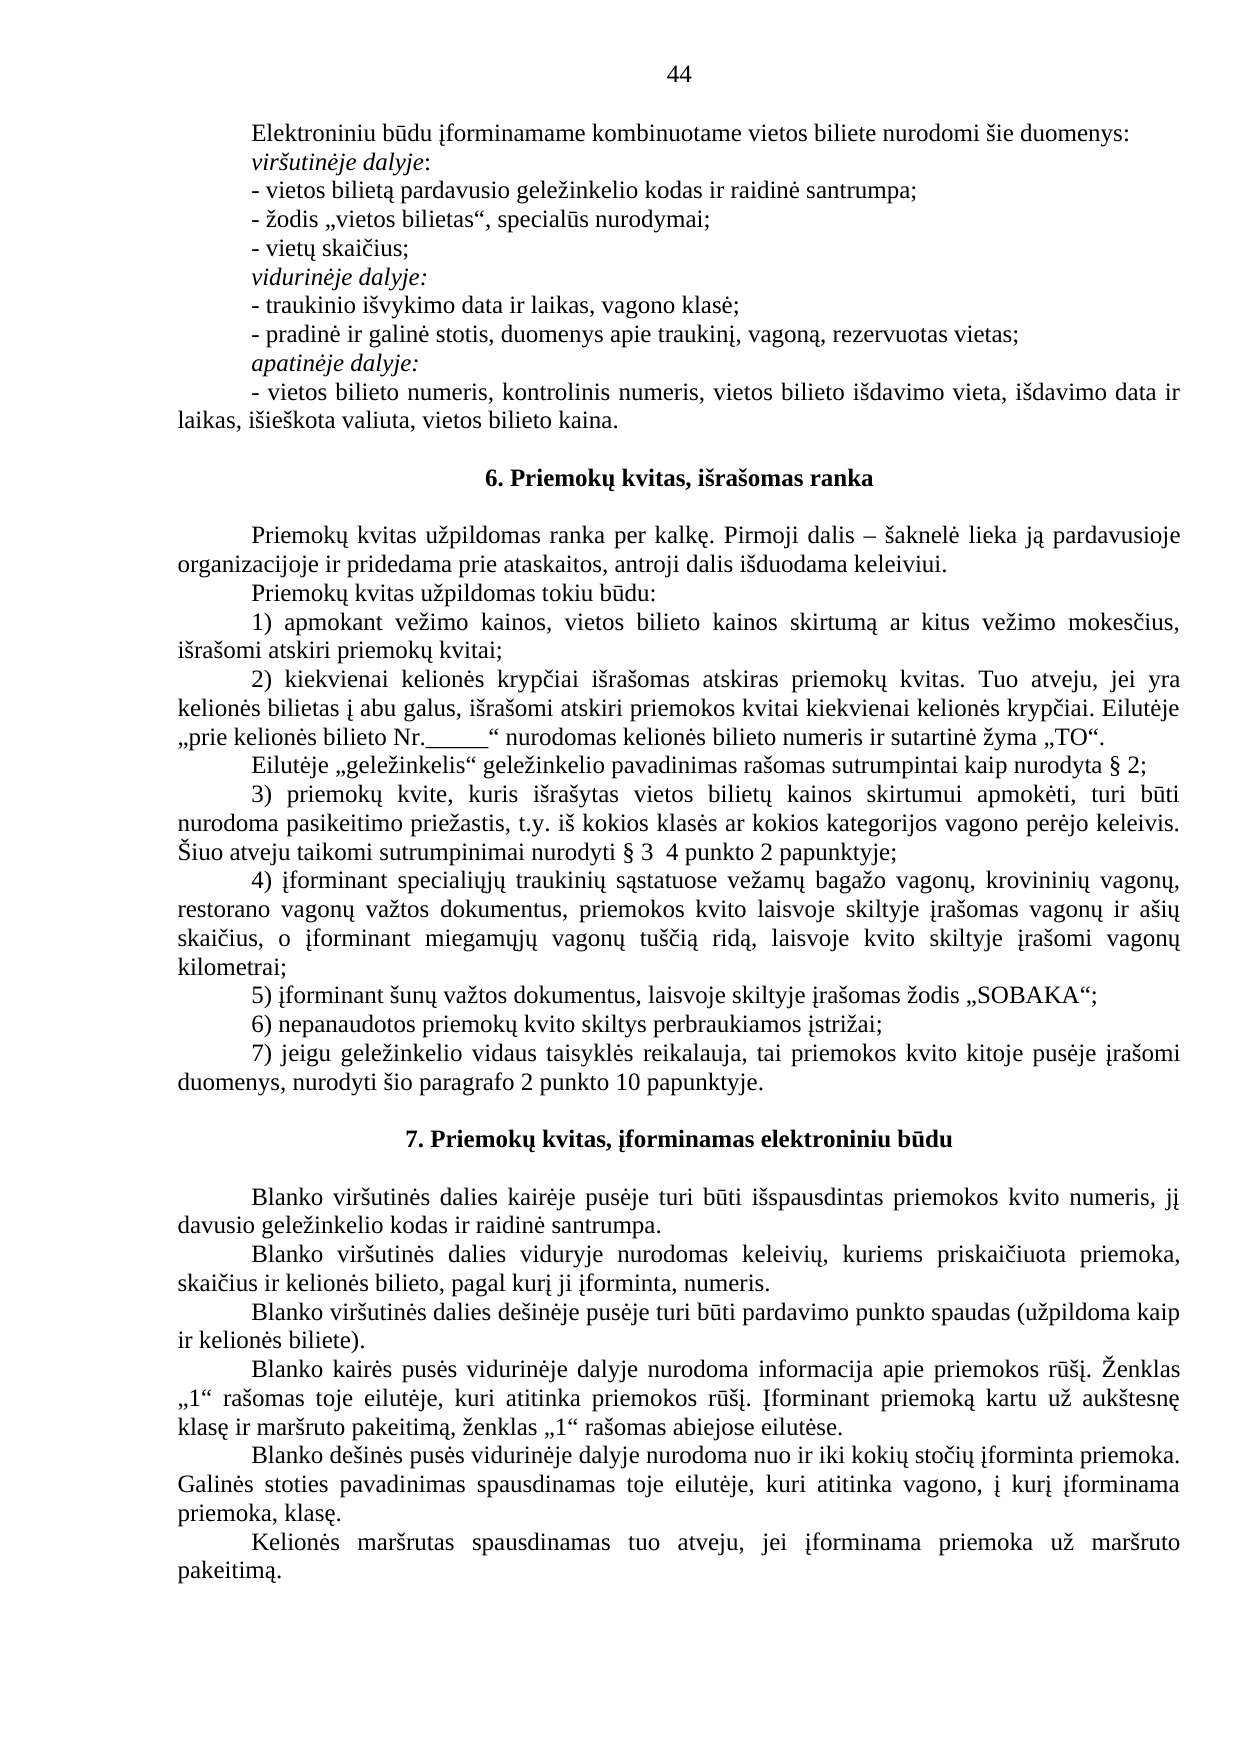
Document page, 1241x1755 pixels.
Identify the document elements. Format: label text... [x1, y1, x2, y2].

text Blanko viršutinės dalies kairėje pusėje turi būti išspausdintas priemokos kvito numeris, jį davusio geležinkelio kodas ir raidinė santrumpa. [177, 1182, 1181, 1239]
text Priemokų kvitas užpildomas tokiu būdu: [177, 578, 1181, 607]
text - vietų skaičius; [177, 233, 1181, 262]
text 7. Priemokų kvitas, įforminamas elektroniniu būdu [177, 1124, 1181, 1153]
text 6. Priemokų kvitas, išrašomas ranka [177, 463, 1181, 492]
text viršutinėje dalyje: [177, 147, 1181, 176]
text 2) kiekvienai kelionės krypčiai išrašomas atskiras priemokų kvitas. Tuo atveju, jei yra kelionės bilietas į abu galus, išrašomi atskiri priemokos kvitai kiekvienai kelionės krypčiai. Eilutėje „prie kelionės bilieto Nr._____“ nurodomas kelionės bilieto numeris ir sutartinė žyma „TO“. [177, 664, 1181, 751]
text Elektroniniu būdu įforminamame kombinuotame vietos biliete nurodomi šie duomenys: [177, 118, 1181, 147]
text vidurinėje dalyje: [177, 262, 1181, 291]
text 7) jeigu geležinkelio vidaus taisyklės reikalauja, tai priemokos kvito kitoje pusėje įrašomi duomenys, nurodyti šio paragrafo 2 punkto 10 papunktyje. [177, 1038, 1181, 1096]
text apatinėje dalyje: [177, 348, 1181, 377]
text - vietos bilietą pardavusio geležinkelio kodas ir raidinė santrumpa; [177, 176, 1181, 204]
text - traukinio išvykimo data ir laikas, vagono klasė; [177, 291, 1181, 319]
text - vietos bilieto numeris, kontrolinis numeris, vietos bilieto išdavimo vieta, išdavimo data ir laikas, išieškota valiuta, vietos bilieto kaina. [177, 377, 1181, 434]
text Blanko kairės pusės vidurinėje dalyje nurodoma informacija apie priemokos rūšį. Ženklas „1“ rašomas toje eilutėje, kuri atitinka priemokos rūšį. Įforminant priemoką kartu už aukštesnę klasę ir maršruto pakeitimą, ženklas „1“ rašomas abiejose eilutėse. [177, 1354, 1181, 1441]
text Kelionės maršrutas spausdinamas tuo atveju, jei įforminama priemoka už maršruto pakeitimą. [177, 1527, 1181, 1584]
text Priemokų kvitas užpildomas ranka per kalkę. Pirmoji dalis – šaknelė lieka ją pardavusioje organizacijoje ir pridedama prie ataskaitos, antroji dalis išduodama keleiviui. [177, 521, 1181, 578]
text 4) įforminant specialiųjų traukinių sąstatuose vežamų bagažo vagonų, krovininių vagonų, restorano vagonų važtos dokumentus, priemokos kvito laisvoje skiltyje įrašomas vagonų ir ašių skaičius, o įforminant miegamųjų vagonų tuščią ridą, laisvoje kvito skiltyje įrašomi vagonų kilometrai; [177, 866, 1181, 981]
text - pradinė ir galinė stotis, duomenys apie traukinį, vagoną, rezervuotas vietas; [177, 319, 1181, 348]
text - žodis „vietos bilietas“, specialūs nurodymai; [177, 204, 1181, 233]
text 5) įforminant šunų važtos dokumentus, laisvoje skiltyje įrašomas žodis „SOBAKA“; [177, 981, 1181, 1009]
text 1) apmokant vežimo kainos, vietos bilieto kainos skirtumą ar kitus vežimo mokesčius, išrašomi atskiri priemokų kvitai; [177, 607, 1181, 664]
text Blanko dešinės pusės vidurinėje dalyje nurodoma nuo ir iki kokių stočių įforminta priemoka. Galinės stoties pavadinimas spausdinamas toje eilutėje, kuri atitinka vagono, į kurį įforminama priemoka, klasę. [177, 1441, 1181, 1527]
text Blanko viršutinės dalies viduryje nurodomas keleivių, kuriems priskaičiuota priemoka, skaičius ir kelionės bilieto, pagal kurį ji įforminta, numeris. [177, 1239, 1181, 1297]
text Eilutėje „geležinkelis“ geležinkelio pavadinimas rašomas sutrumpintai kaip nurodyta § 2; [177, 751, 1181, 779]
text 6) nepanaudotos priemokų kvito skiltys perbraukiamos įstrižai; [177, 1009, 1181, 1038]
text 3) priemokų kvite, kuris išrašytas vietos bilietų kainos skirtumui apmokėti, turi būti nurodoma pasikeitimo priežastis, t.y. iš kokios klasės ar kokios kategorijos vagono perėjo keleivis. Šiuo atveju taikomi sutrumpinimai nurodyti § 3 4 punkto 2 papunktyje; [177, 779, 1181, 866]
text Blanko viršutinės dalies dešinėje pusėje turi būti pardavimo punkto spaudas (užpildoma kaip ir kelionės biliete). [177, 1297, 1181, 1354]
